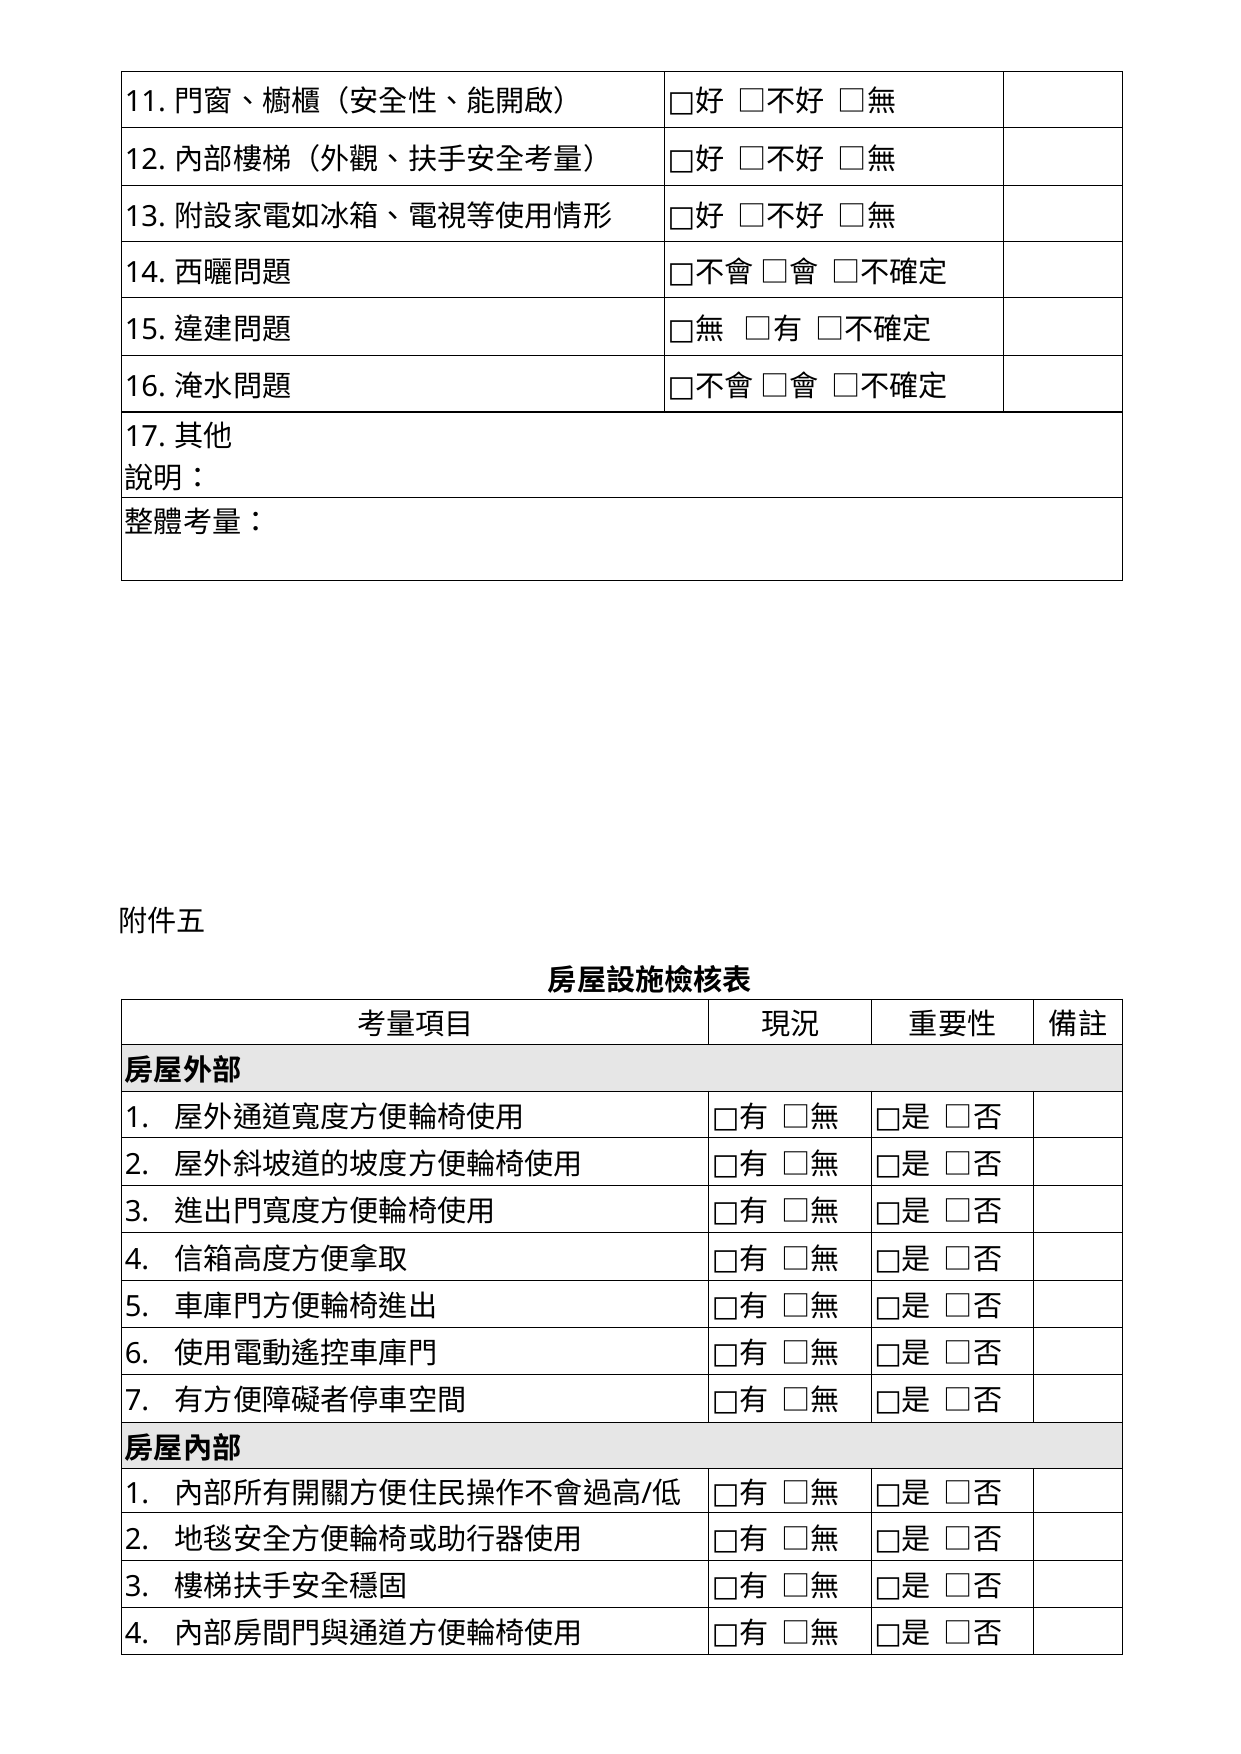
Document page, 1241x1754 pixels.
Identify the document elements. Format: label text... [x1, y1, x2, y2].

table_cell 房屋外部 [122, 1045, 1122, 1091]
table_cell 車庫門方便輪椅進出 [122, 1281, 708, 1327]
table_cell [1004, 242, 1122, 297]
table_cell 其他 說明： [122, 413, 1122, 497]
table_cell □有 □無 [709, 1186, 871, 1232]
table_cell [1034, 1328, 1122, 1373]
table_header 現況 [709, 1000, 871, 1044]
table_cell 使用電動遙控車庫門 [122, 1328, 708, 1373]
table_cell □有 □無 [709, 1092, 871, 1137]
table_cell [1034, 1608, 1122, 1653]
table_cell □有 □無 [709, 1375, 871, 1422]
table_cell □有 □無 [709, 1138, 871, 1185]
table_cell □是 □否 [872, 1138, 1033, 1185]
table_cell □有 □無 [709, 1608, 871, 1653]
table_cell [1004, 356, 1122, 411]
table_cell [1004, 72, 1122, 127]
table_cell □是 □否 [872, 1092, 1033, 1137]
table_cell 內部房間門與通道方便輪椅使用 [122, 1608, 708, 1653]
table_cell 內部樓梯（外觀、扶手安全考量） [122, 128, 664, 185]
text 附件五 [118, 881, 1181, 956]
table_cell □有 □無 [709, 1513, 871, 1560]
table_cell 西曬問題 [122, 242, 664, 297]
table_cell □好 □不好 □無 [665, 72, 1003, 127]
table_cell 門窗、櫥櫃（安全性、能開啟） [122, 72, 664, 127]
table_cell □無 □有 □不確定 [665, 298, 1003, 355]
table_cell [1034, 1375, 1122, 1422]
table_cell 內部所有開關方便住民操作不會過高/低 [122, 1469, 708, 1512]
table_cell □是 □否 [872, 1233, 1033, 1280]
table_cell 信箱高度方便拿取 [122, 1233, 708, 1280]
table_cell [1034, 1469, 1122, 1512]
table_cell □是 □否 [872, 1608, 1033, 1653]
table_cell 屋外通道寬度方便輪椅使用 [122, 1092, 708, 1137]
table_cell □好 □不好 □無 [665, 128, 1003, 185]
table_cell [1034, 1561, 1122, 1607]
table_cell □是 □否 [872, 1328, 1033, 1373]
table_cell 進出門寬度方便輪椅使用 [122, 1186, 708, 1232]
table_cell 房屋內部 [122, 1423, 1122, 1468]
table_header 考量項目 [122, 1000, 708, 1044]
table_cell □是 □否 [872, 1513, 1033, 1560]
table_cell □是 □否 [872, 1281, 1033, 1327]
table_cell [1034, 1138, 1122, 1185]
table_cell [1034, 1186, 1122, 1232]
table_cell [1004, 186, 1122, 241]
table_cell [1004, 298, 1122, 355]
table_cell □有 □無 [709, 1281, 871, 1327]
table_header 備註 [1034, 1000, 1122, 1044]
table_cell □是 □否 [872, 1469, 1033, 1512]
table_cell 有方便障礙者停車空間 [122, 1375, 708, 1422]
table_cell □有 □無 [709, 1328, 871, 1373]
table_cell 違建問題 [122, 298, 664, 355]
table_cell [1034, 1281, 1122, 1327]
table_cell □有 □無 [709, 1233, 871, 1280]
table_header 重要性 [872, 1000, 1033, 1044]
table_cell 整體考量： [122, 498, 1122, 580]
table_cell [1004, 128, 1122, 185]
table_cell □有 □無 [709, 1469, 871, 1512]
table_cell □有 □無 [709, 1561, 871, 1607]
table_cell 附設家電如冰箱、電視等使用情形 [122, 186, 664, 241]
table_cell 樓梯扶手安全穩固 [122, 1561, 708, 1607]
table_cell □不會 □會 □不確定 [665, 356, 1003, 411]
table_cell □好 □不好 □無 [665, 186, 1003, 241]
table_cell 淹水問題 [122, 356, 664, 411]
table_cell [1034, 1513, 1122, 1560]
table_cell 地毯安全方便輪椅或助行器使用 [122, 1513, 708, 1560]
table_cell [1034, 1233, 1122, 1280]
table_cell □是 □否 [872, 1186, 1033, 1232]
table_cell 屋外斜坡道的坡度方便輪椅使用 [122, 1138, 708, 1185]
table_cell [1034, 1092, 1122, 1137]
text 房屋設施檢核表 [118, 956, 1181, 998]
table_cell □是 □否 [872, 1561, 1033, 1607]
table_cell □是 □否 [872, 1375, 1033, 1422]
table_cell □不會 □會 □不確定 [665, 242, 1003, 297]
